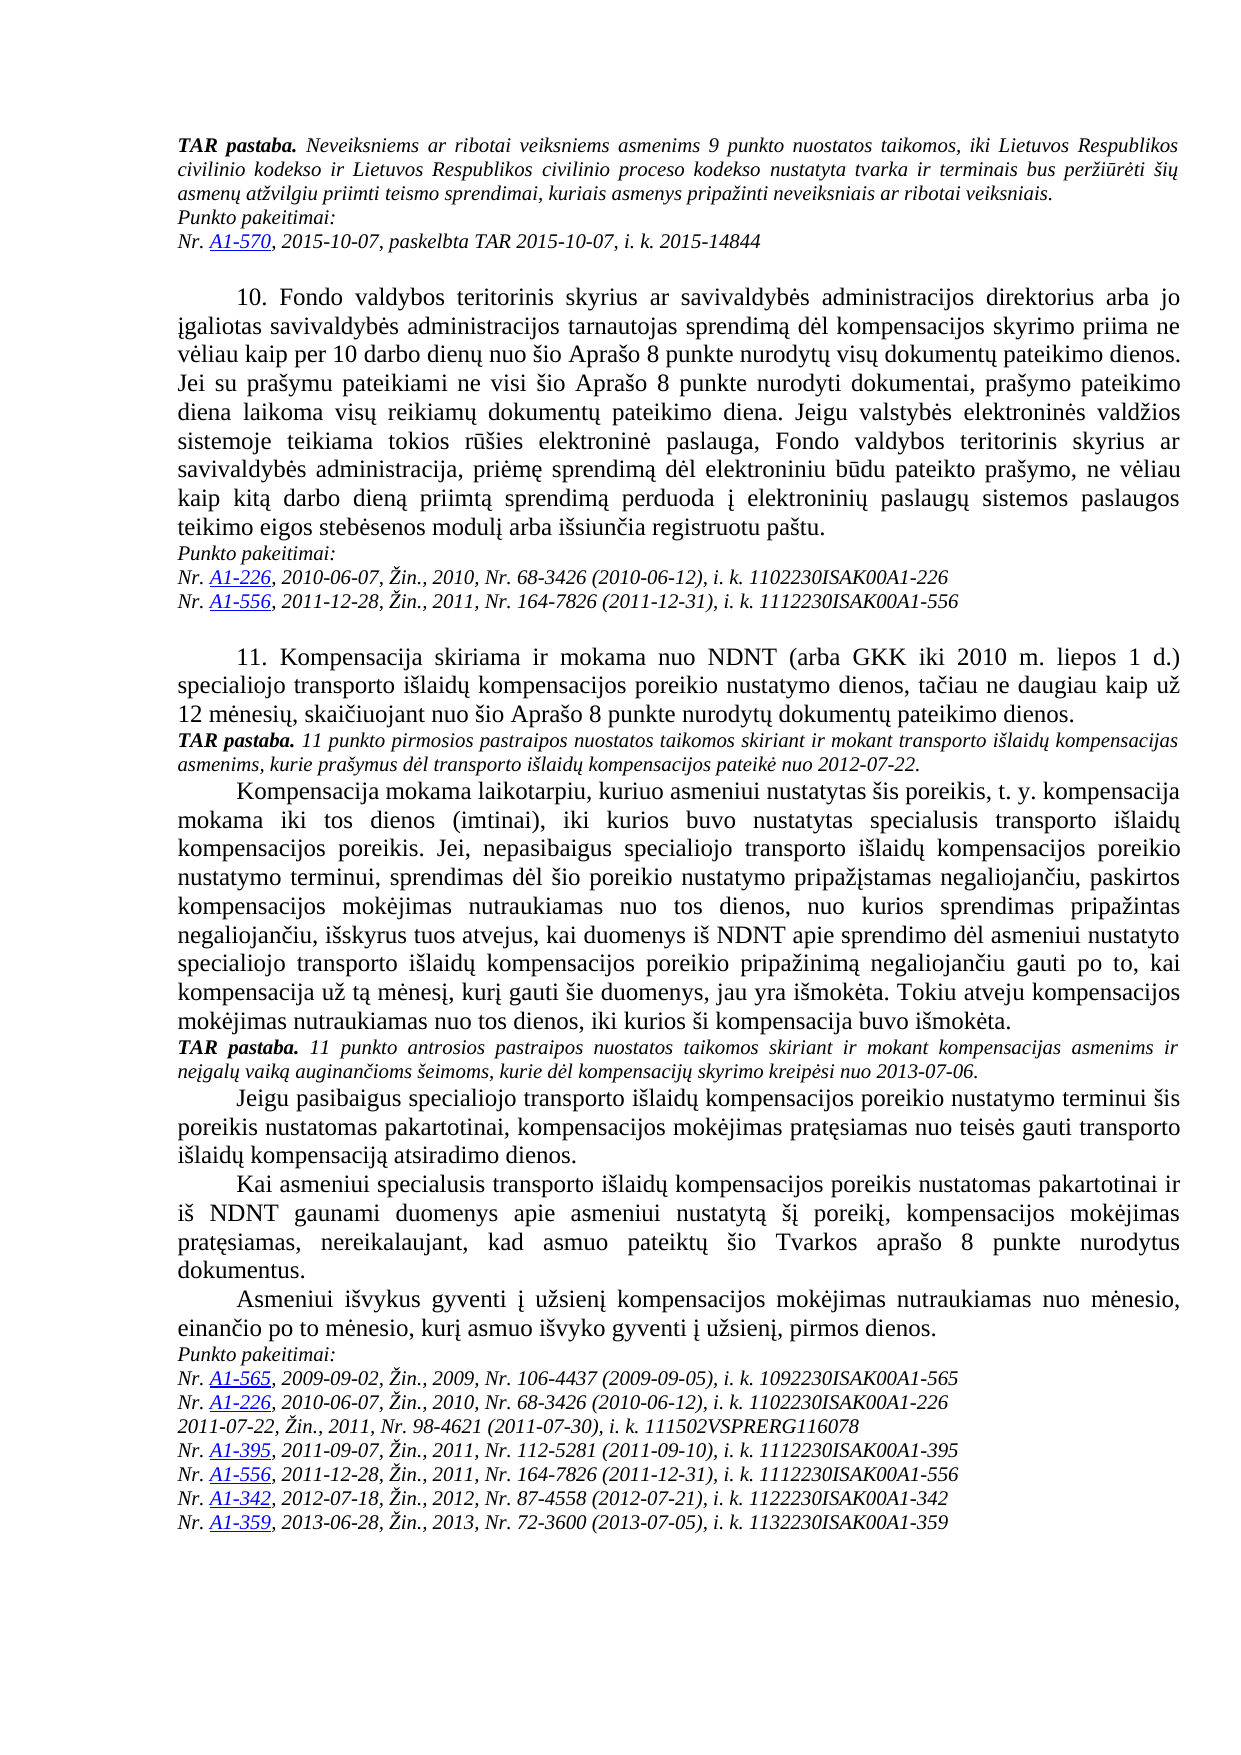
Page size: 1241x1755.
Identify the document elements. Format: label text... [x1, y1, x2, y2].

text Kompensacija mokama laikotarpiu, kuriuo asmeniui nustatytas šis poreikis, t. y. kompensacija mokama iki tos dienos (imtinai), iki kurios buvo nustatytas specialusis transporto išlaidų kompensacijos poreikis. Jei, nepasibaigus specialiojo transporto išlaidų kompensacijos poreikio nustatymo terminui, sprendimas dėl šio poreikio nustatymo pripažįstamas negaliojančiu, paskirtos kompensacijos mokėjimas nutraukiamas nuo tos dienos, nuo kurios sprendimas pripažintas negaliojančiu, išskyrus tuos atvejus, kai duomenys iš NDNT apie sprendimo dėl asmeniui nustatyto specialiojo transporto išlaidų kompensacijos poreikio pripažinimą negaliojančiu gauti po to, kai kompensacija už tą mėnesį, kurį gauti šie duomenys, jau yra išmokėta. Tokiu atveju kompensacijos mokėjimas nutraukiamas nuo tos dienos, iki kurios ši kompensacija buvo išmokėta. [177, 776, 1181, 1035]
text Kai asmeniui specialusis transporto išlaidų kompensacijos poreikis nustatomas pakartotinai ir iš NDNT gaunami duomenys apie asmeniui nustatytą šį poreikį, kompensacijos mokėjimas pratęsiamas, nereikalaujant, kad asmuo pateiktų šio Tvarkos aprašo 8 punkte nurodytus dokumentus. [177, 1169, 1181, 1284]
text Nr. A1-359, 2013-06-28, Žin., 2013, Nr. 72-3600 (2013-07-05), i. k. 1132230ISAK00A1-359 [177, 1510, 1181, 1534]
text 11. Kompensacija skiriama ir mokama nuo NDNT (arba GKK iki 2010 m. liepos 1 d.) specialiojo transporto išlaidų kompensacijos poreikio nustatymo dienos, tačiau ne daugiau kaip už 12 mėnesių, skaičiuojant nuo šio Aprašo 8 punkte nurodytų dokumentų pateikimo dienos. [177, 642, 1181, 728]
text Nr. A1-565, 2009-09-02, Žin., 2009, Nr. 106-4437 (2009-09-05), i. k. 1092230ISAK00A1-565 [177, 1366, 1181, 1390]
text Nr. A1-226, 2010-06-07, Žin., 2010, Nr. 68-3426 (2010-06-12), i. k. 1102230ISAK00A1-226 [177, 1390, 1181, 1414]
text TAR pastaba. 11 punkto antrosios pastraipos nuostatos taikomos skiriant ir mokant kompensacijas asmenims ir neįgalų vaiką auginančioms šeimoms, kurie dėl kompensacijų skyrimo kreipėsi nuo 2013-07-06. [177, 1035, 1181, 1083]
text Nr. A1-570, 2015-10-07, paskelbta TAR 2015-10-07, i. k. 2015-14844 [177, 229, 1181, 253]
text Nr. A1-342, 2012-07-18, Žin., 2012, Nr. 87-4558 (2012-07-21), i. k. 1122230ISAK00A1-342 [177, 1486, 1181, 1510]
text TAR pastaba. 11 punkto pirmosios pastraipos nuostatos taikomos skiriant ir mokant transporto išlaidų kompensacijas asmenims, kurie prašymus dėl transporto išlaidų kompensacijos pateikė nuo 2012-07-22. [177, 728, 1181, 776]
text Punkto pakeitimai: [177, 205, 1181, 229]
text Asmeniui išvykus gyventi į užsienį kompensacijos mokėjimas nutraukiamas nuo mėnesio, einančio po to mėnesio, kurį asmuo išvyko gyventi į užsienį, pirmos dienos. [177, 1284, 1181, 1342]
text Punkto pakeitimai: [177, 541, 1181, 565]
text Nr. A1-226, 2010-06-07, Žin., 2010, Nr. 68-3426 (2010-06-12), i. k. 1102230ISAK00A1-226 [177, 565, 1181, 589]
text Punkto pakeitimai: [177, 1342, 1181, 1366]
text 10. Fondo valdybos teritorinis skyrius ar savivaldybės administracijos direktorius arba jo įgaliotas savivaldybės administracijos tarnautojas sprendimą dėl kompensacijos skyrimo priima ne vėliau kaip per 10 darbo dienų nuo šio Aprašo 8 punkte nurodytų visų dokumentų pateikimo dienos. Jei su prašymu pateikiami ne visi šio Aprašo 8 punkte nurodyti dokumentai, prašymo pateikimo diena laikoma visų reikiamų dokumentų pateikimo diena. Jeigu valstybės elektroninės valdžios sistemoje teikiama tokios rūšies elektroninė paslauga, Fondo valdybos teritorinis skyrius ar savivaldybės administracija, priėmę sprendimą dėl elektroniniu būdu pateikto prašymo, ne vėliau kaip kitą darbo dieną priimtą sprendimą perduoda į elektroninių paslaugų sistemos paslaugos teikimo eigos stebėsenos modulį arba išsiunčia registruotu paštu. [177, 282, 1181, 541]
text Jeigu pasibaigus specialiojo transporto išlaidų kompensacijos poreikio nustatymo terminui šis poreikis nustatomas pakartotinai, kompensacijos mokėjimas pratęsiamas nuo teisės gauti transporto išlaidų kompensaciją atsiradimo dienos. [177, 1083, 1181, 1169]
text Nr. A1-556, 2011-12-28, Žin., 2011, Nr. 164-7826 (2011-12-31), i. k. 1112230ISAK00A1-556 [177, 589, 1181, 613]
text 2011-07-22, Žin., 2011, Nr. 98-4621 (2011-07-30), i. k. 111502VSPRERG116078 [177, 1414, 1181, 1438]
text Nr. A1-395, 2011-09-07, Žin., 2011, Nr. 112-5281 (2011-09-10), i. k. 1112230ISAK00A1-395 [177, 1438, 1181, 1462]
text Nr. A1-556, 2011-12-28, Žin., 2011, Nr. 164-7826 (2011-12-31), i. k. 1112230ISAK00A1-556 [177, 1462, 1181, 1486]
text TAR pastaba. Neveiksniems ar ribotai veiksniems asmenims 9 punkto nuostatos taikomos, iki Lietuvos Respublikos civilinio kodekso ir Lietuvos Respublikos civilinio proceso kodekso nustatyta tvarka ir terminais bus peržiūrėti šių asmenų atžvilgiu priimti teismo sprendimai, kuriais asmenys pripažinti neveiksniais ar ribotai veiksniais. [177, 133, 1181, 205]
